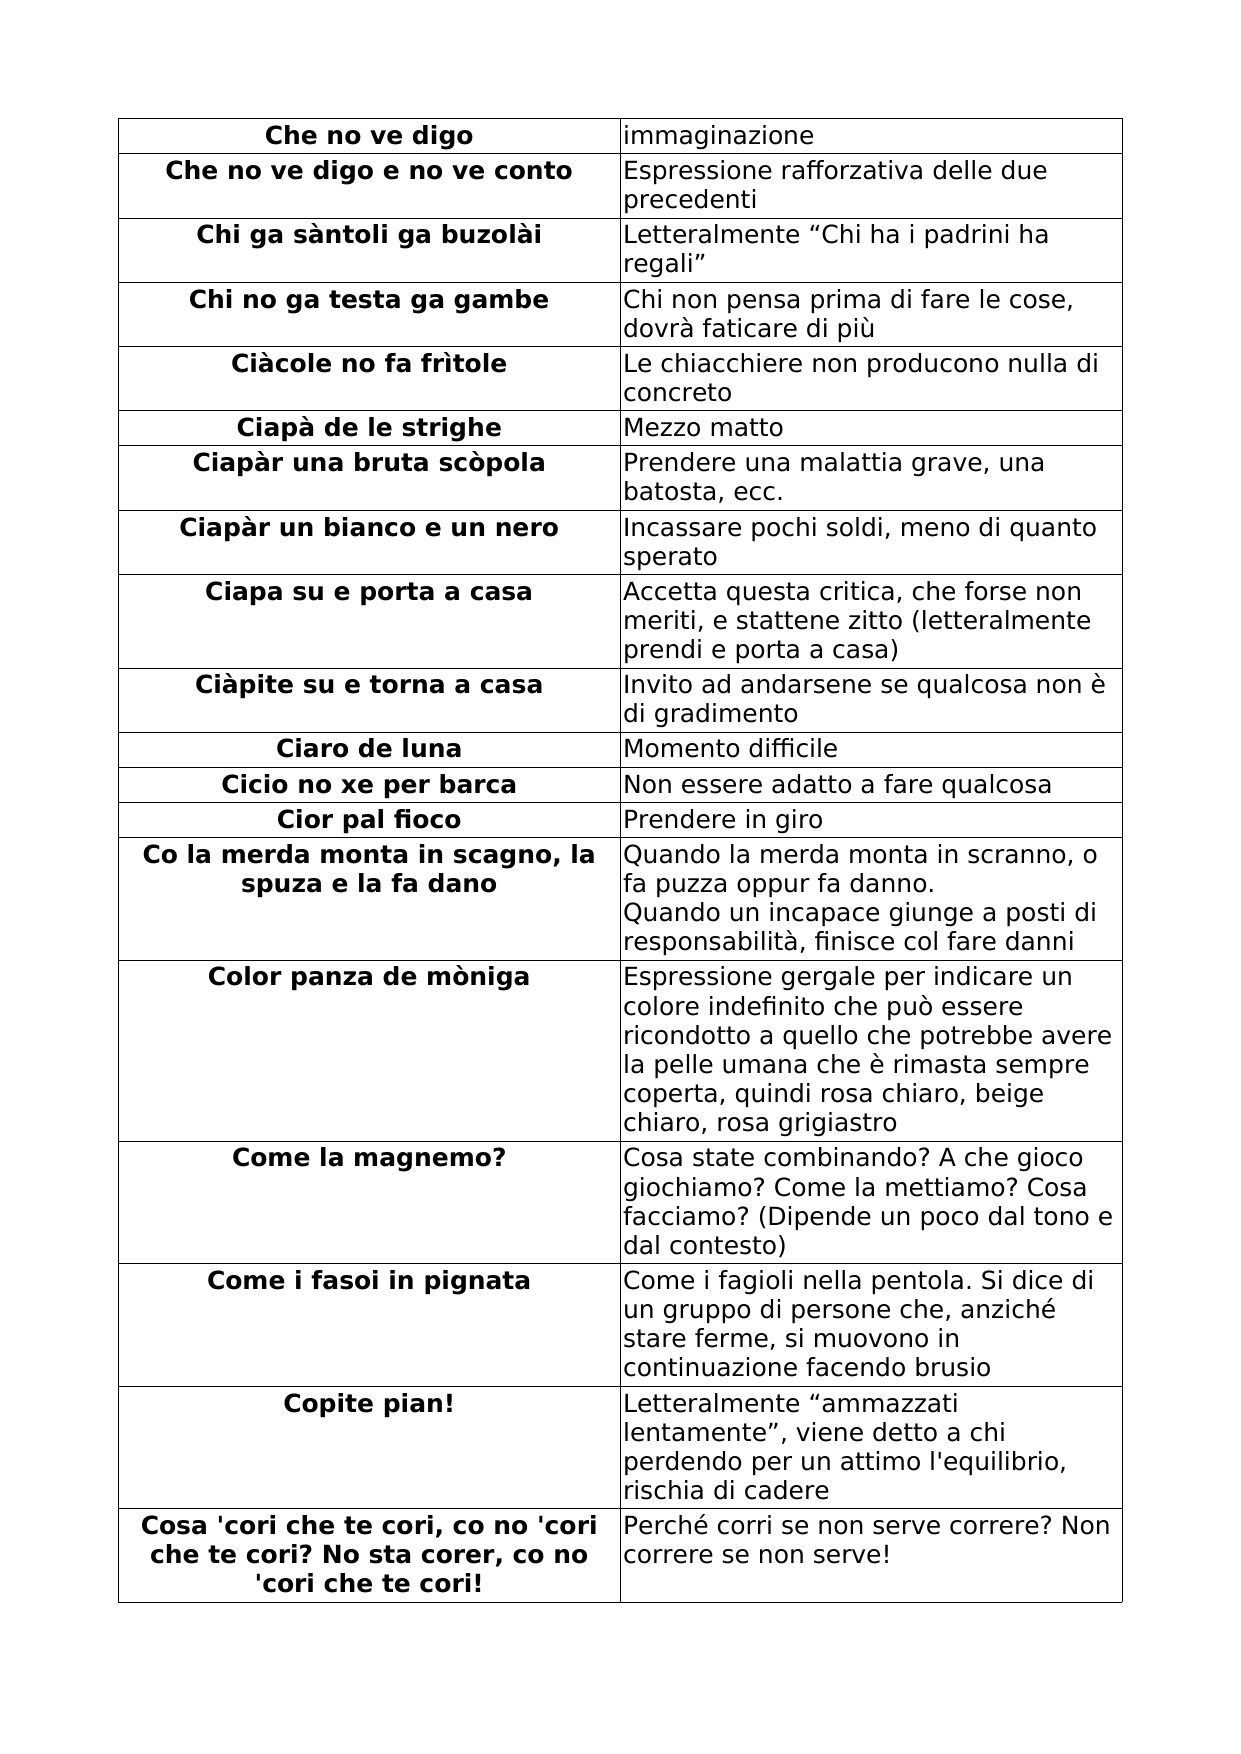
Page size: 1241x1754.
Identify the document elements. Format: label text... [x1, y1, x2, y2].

table_cell Prendere in giro [621, 803, 1122, 837]
table_cell Prendere una malattia grave, una batosta, ecc. [621, 446, 1122, 510]
table_cell Letteralmente “ammazzati lentamente”, viene detto a chi perdendo per un attimo l'equilibrio, rischia di cadere [621, 1387, 1122, 1508]
table_cell Copite pian! [119, 1387, 620, 1508]
table_cell Chi ga sàntoli ga buzolài [119, 219, 620, 282]
table_cell Cior pal fioco [119, 803, 620, 837]
table_cell Espressione rafforzativa delle due precedenti [621, 154, 1122, 217]
table_cell Letteralmente “Chi ha i padrini ha regali” [621, 219, 1122, 282]
table_cell Che no ve digo [119, 119, 620, 153]
table_cell Mezzo matto [621, 411, 1122, 445]
table_cell Invito ad andarsene se qualcosa non è di gradimento [621, 669, 1122, 732]
table_cell Co la merda monta in scagno, la spuza e la fa dano [119, 838, 620, 959]
table_cell Accetta questa critica, che forse non meriti, e stattene zitto (letteralmente prendi e porta a casa) [621, 575, 1122, 667]
table_cell Momento difficile [621, 733, 1122, 767]
table_cell Ciapa su e porta a casa [119, 575, 620, 667]
table_cell Espressione gergale per indicare un colore indefinito che può essere ricondotto a quello che potrebbe avere la pelle umana che è rimasta sempre coperta, quindi rosa chiaro, beige chiaro, rosa grigiastro [621, 961, 1122, 1141]
table_cell Cosa 'cori che te cori, co no 'cori che te cori? No sta corer, co no 'cori che te cori! [119, 1509, 620, 1602]
table_cell Quando la merda monta in scranno, o fa puzza oppur fa danno. Quando un incapace giunge a posti di responsabilità, finisce col fare danni [621, 838, 1122, 959]
table_cell Ciaro de luna [119, 733, 620, 767]
table_cell Ciàpite su e torna a casa [119, 669, 620, 732]
table_cell immaginazione [621, 119, 1122, 153]
table_cell Come i fasoi in pignata [119, 1264, 620, 1386]
table_cell Color panza de mòniga [119, 961, 620, 1141]
table_cell Perché corri se non serve correre? Non correre se non serve! [621, 1509, 1122, 1602]
table_cell Chi no ga testa ga gambe [119, 283, 620, 346]
table_cell Ciapàr una bruta scòpola [119, 446, 620, 510]
table_cell Come i fagioli nella pentola. Si dice di un gruppo di persone che, anziché stare ferme, si muovono in continuazione facendo brusio [621, 1264, 1122, 1386]
table_cell Cosa state combinando? A che gioco giochiamo? Come la mettiamo? Cosa facciamo? (Dipende un poco dal tono e dal contesto) [621, 1142, 1122, 1263]
table_cell Non essere adatto a fare qualcosa [621, 768, 1122, 802]
table_cell Che no ve digo e no ve conto [119, 154, 620, 217]
table_cell Le chiacchiere non producono nulla di concreto [621, 347, 1122, 410]
table_cell Incassare pochi soldi, meno di quanto sperato [621, 511, 1122, 574]
table_cell Ciàcole no fa frìtole [119, 347, 620, 410]
table_cell Come la magnemo? [119, 1142, 620, 1263]
table_cell Chi non pensa prima di fare le cose, dovrà faticare di più [621, 283, 1122, 346]
table_cell Cicio no xe per barca [119, 768, 620, 802]
table_cell Ciapàr un bianco e un nero [119, 511, 620, 574]
table_cell Ciapà de le strighe [119, 411, 620, 445]
